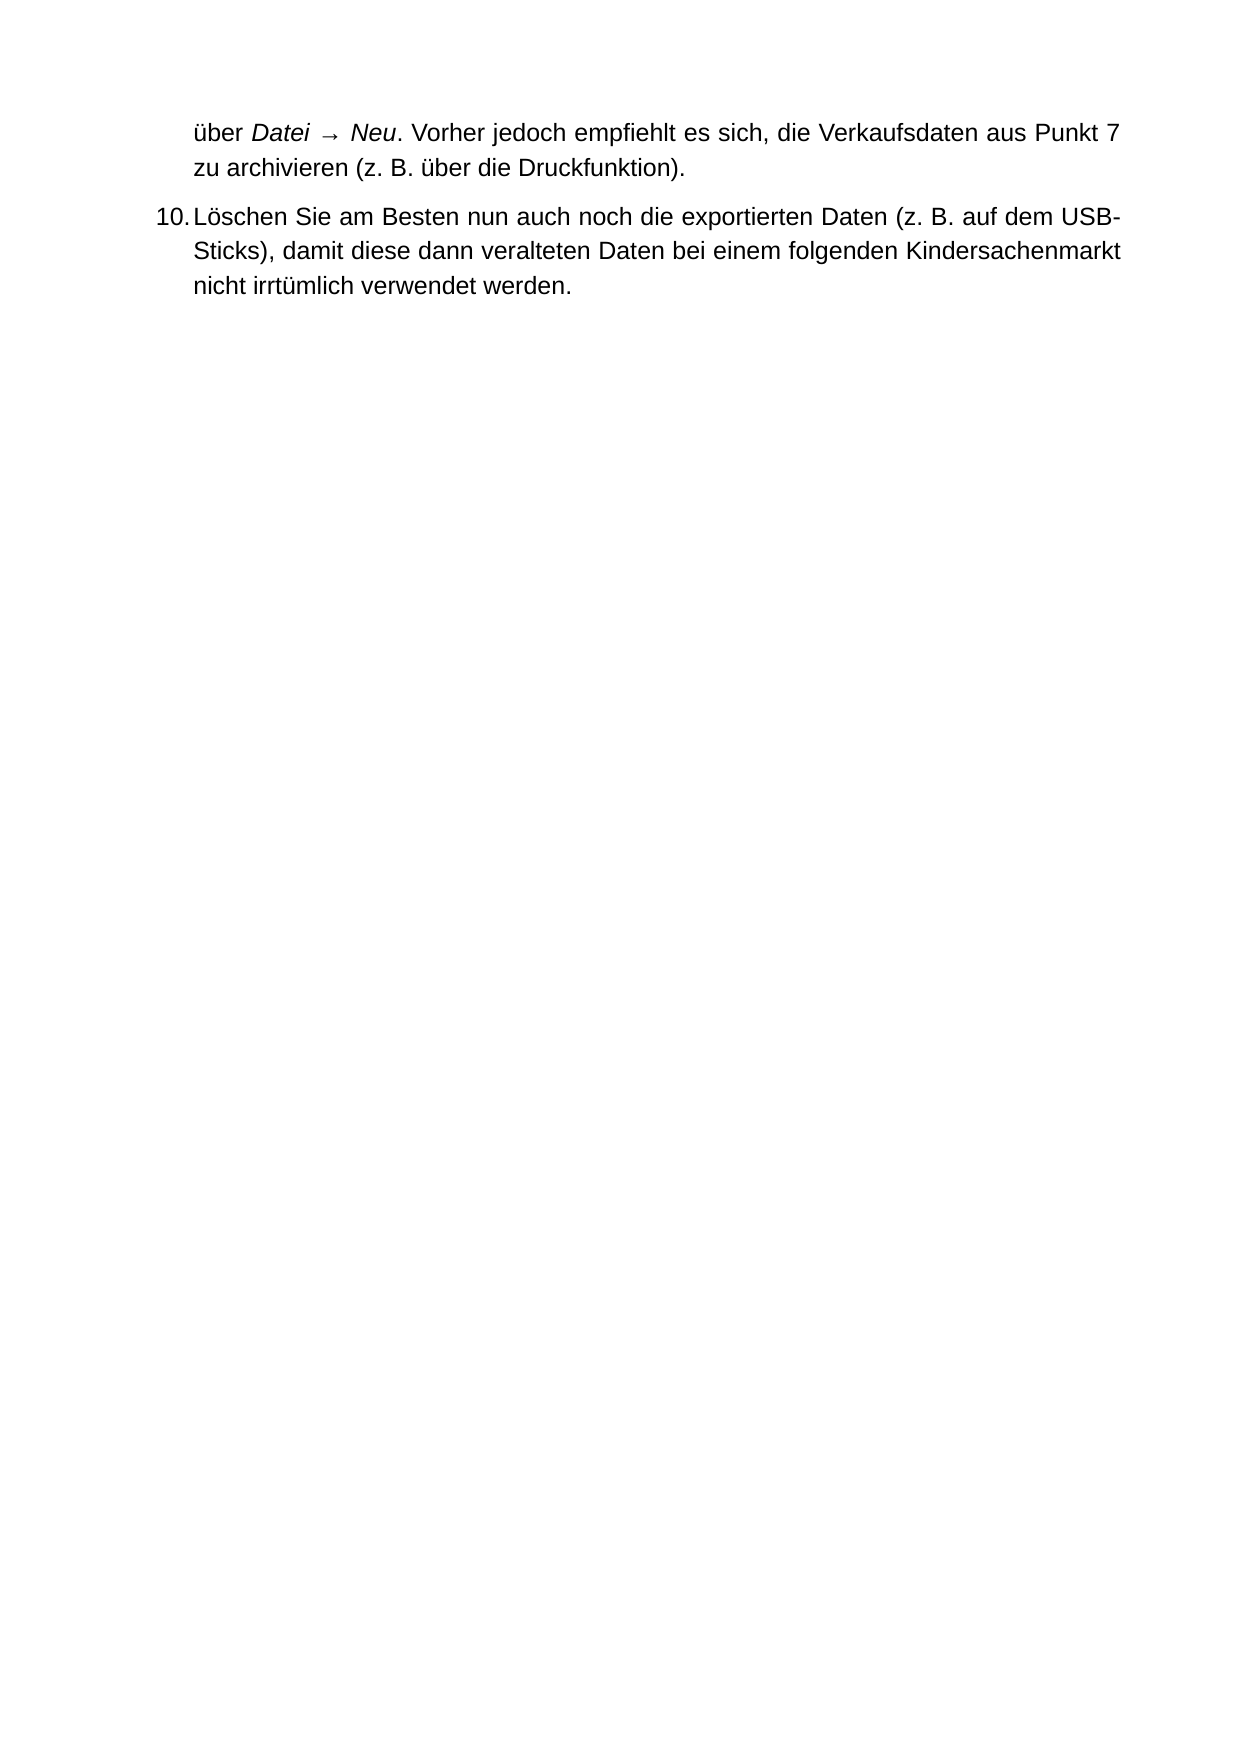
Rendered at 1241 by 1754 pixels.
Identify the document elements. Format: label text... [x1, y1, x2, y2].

list Löschen Sie am Besten nun auch noch die exportierten Daten (z. B. auf dem USB-Sticks), damit diese dann veralteten Daten bei einem folgenden Kindersachenmarkt nicht irrtümlich verwendet werden. [156, 202, 1122, 299]
list über Datei → Neu. Vorher jedoch empfiehlt es sich, die Verkaufsdaten aus Punkt 7 zu archivieren (z. B. über die Druckfunktion). [156, 118, 1122, 181]
